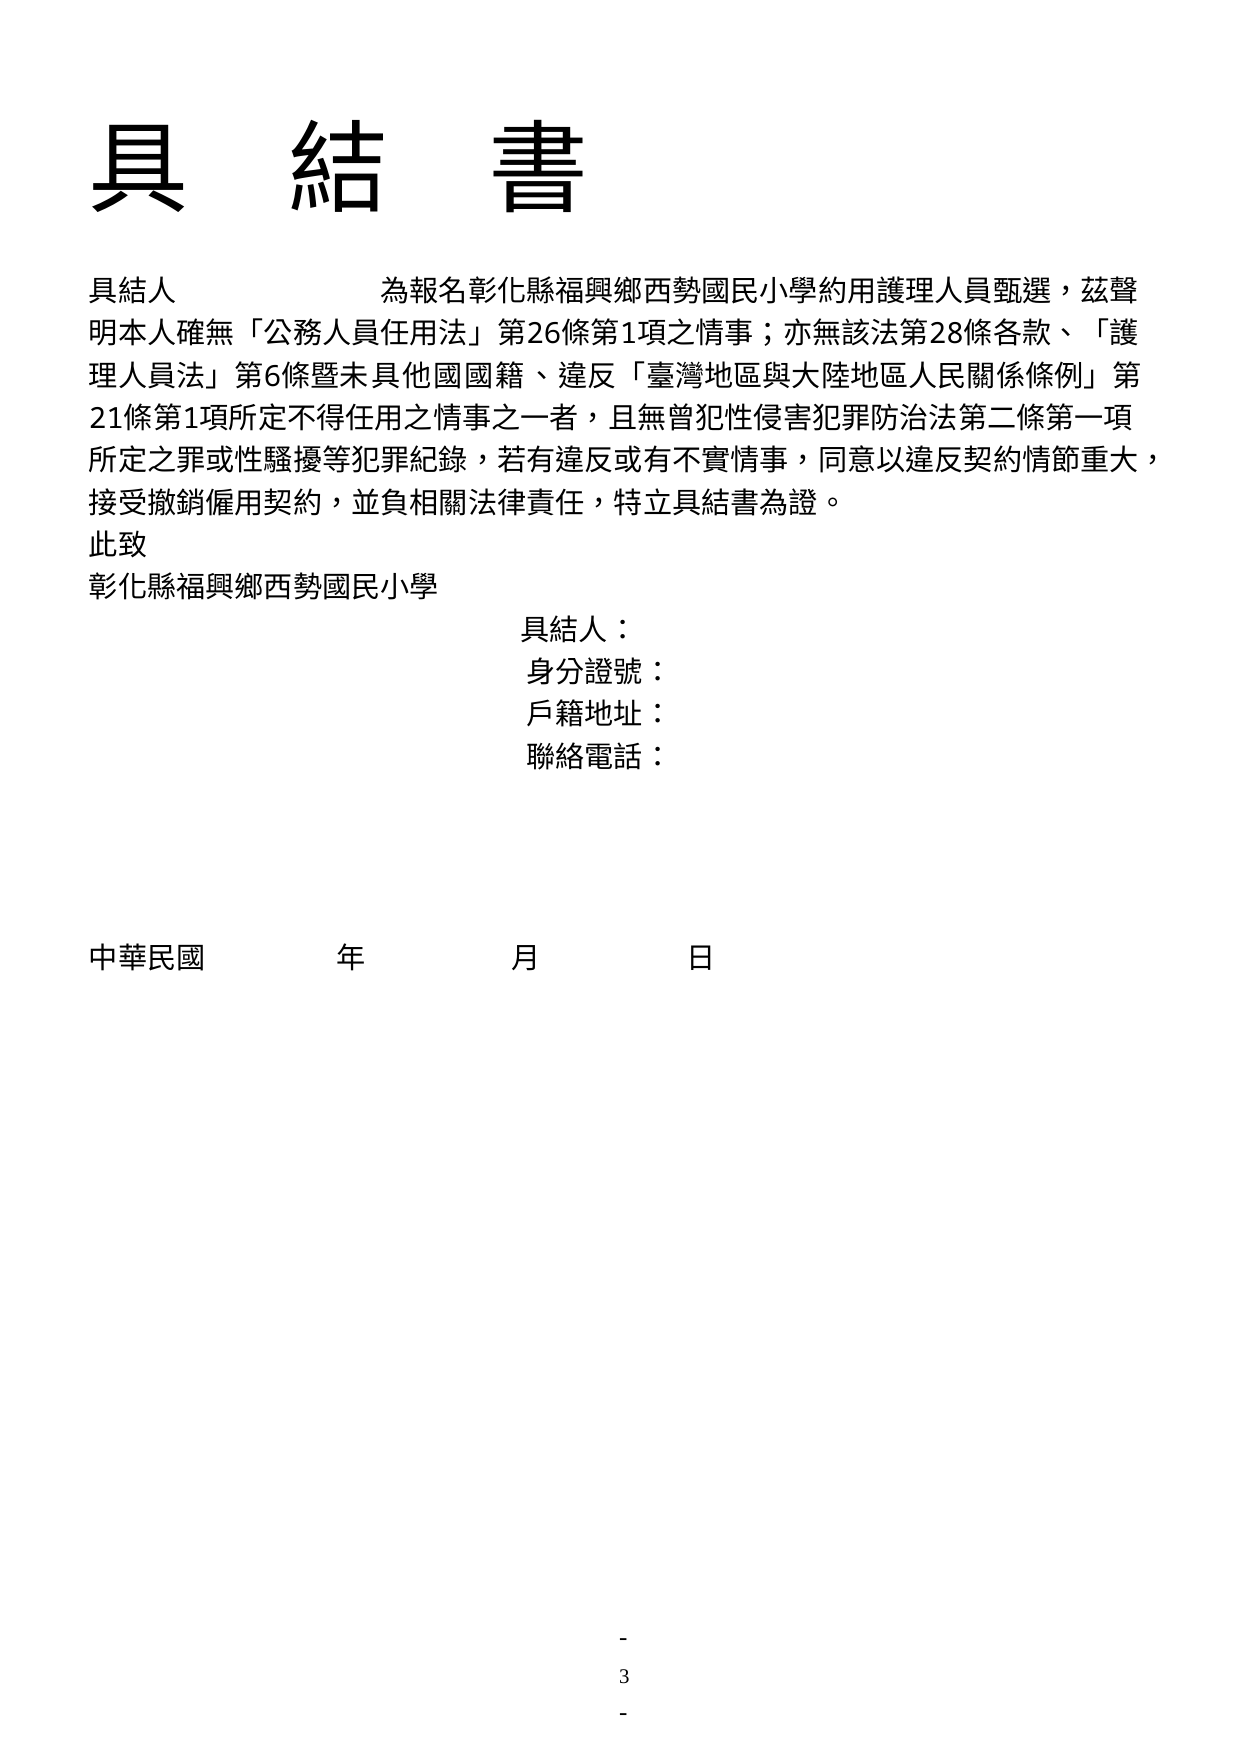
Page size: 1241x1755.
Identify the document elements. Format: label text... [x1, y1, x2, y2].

text 身分證號： [89, 648, 1152, 691]
text 戶籍地址： [89, 691, 1152, 733]
text 中華民國 年 月 日 [89, 934, 1152, 977]
text 具結書 [89, 88, 1152, 233]
text 此致 [89, 521, 1152, 564]
text 具結人： [89, 606, 1152, 648]
text 聯絡電話： [89, 733, 1152, 776]
text 彰化縣福興鄉西勢國民小學 [89, 564, 1152, 606]
text 具結人 為報名彰化縣福興鄉西勢國民小學約用護理人員甄選，茲聲明本人確無「公務人員任用法」第26條第1項之情事；亦無該法第28條各款、「護理人員法」第6條暨未具他國國籍、違反「臺灣地區與大陸地區人民關係條例」第21條第1項所定不得任用之情事之一者，且無曾犯性侵害犯罪防治法第二條第一項所定之罪或性騷擾等犯罪紀錄，若有違反或有不實情事，同意以違反契約情節重大，接受撤銷僱用契約，並負相關法律責任，特立具結書為證。 [89, 267, 1152, 521]
